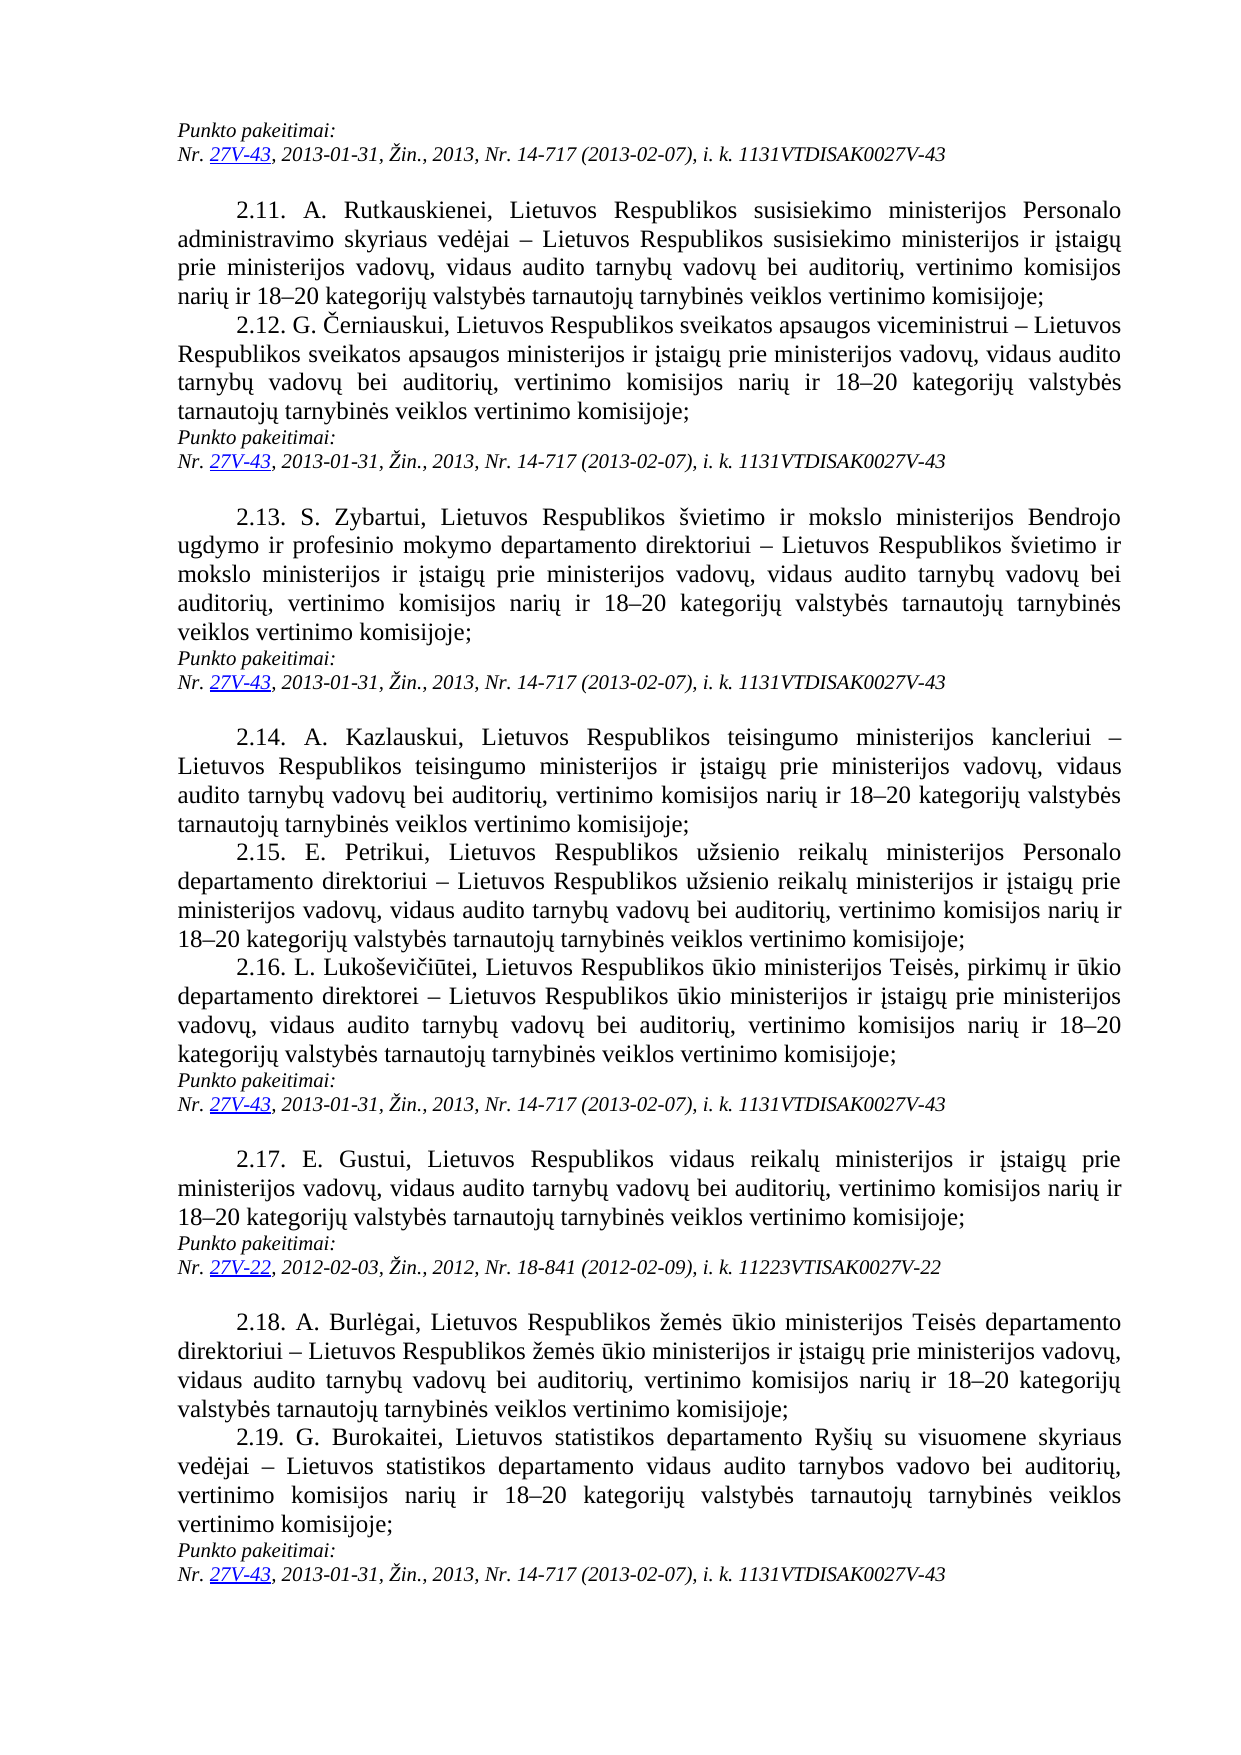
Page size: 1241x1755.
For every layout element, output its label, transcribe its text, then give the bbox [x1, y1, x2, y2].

text Nr. 27V-43, 2013-01-31, Žin., 2013, Nr. 14-717 (2013-02-07), i. k. 1131VTDISAK0027V-43 [177, 670, 1122, 694]
text 2.17. E. Gustui, Lietuvos Respublikos vidaus reikalų ministerijos ir įstaigų prie ministerijos vadovų, vidaus audito tarnybų vadovų bei auditorių, vertinimo komisijos narių ir 18–20 kategorijų valstybės tarnautojų tarnybinės veiklos vertinimo komisijoje; [177, 1144, 1122, 1231]
text Nr. 27V-43, 2013-01-31, Žin., 2013, Nr. 14-717 (2013-02-07), i. k. 1131VTDISAK0027V-43 [177, 1092, 1122, 1116]
text 2.16. L. Lukoševičiūtei, Lietuvos Respublikos ūkio ministerijos Teisės, pirkimų ir ūkio departamento direktorei – Lietuvos Respublikos ūkio ministerijos ir įstaigų prie ministerijos vadovų, vidaus audito tarnybų vadovų bei auditorių, vertinimo komisijos narių ir 18–20 kategorijų valstybės tarnautojų tarnybinės veiklos vertinimo komisijoje; [177, 952, 1122, 1067]
text Nr. 27V-43, 2013-01-31, Žin., 2013, Nr. 14-717 (2013-02-07), i. k. 1131VTDISAK0027V-43 [177, 142, 1122, 166]
text 2.18. A. Burlėgai, Lietuvos Respublikos žemės ūkio ministerijos Teisės departamento direktoriui – Lietuvos Respublikos žemės ūkio ministerijos ir įstaigų prie ministerijos vadovų, vidaus audito tarnybų vadovų bei auditorių, vertinimo komisijos narių ir 18–20 kategorijų valstybės tarnautojų tarnybinės veiklos vertinimo komisijoje; [177, 1307, 1122, 1422]
text 2.19. G. Burokaitei, Lietuvos statistikos departamento Ryšių su visuomene skyriaus vedėjai – Lietuvos statistikos departamento vidaus audito tarnybos vadovo bei auditorių, vertinimo komisijos narių ir 18–20 kategorijų valstybės tarnautojų tarnybinės veiklos vertinimo komisijoje; [177, 1422, 1122, 1537]
text 2.13. S. Zybartui, Lietuvos Respublikos švietimo ir mokslo ministerijos Bendrojo ugdymo ir profesinio mokymo departamento direktoriui – Lietuvos Respublikos švietimo ir mokslo ministerijos ir įstaigų prie ministerijos vadovų, vidaus audito tarnybų vadovų bei auditorių, vertinimo komisijos narių ir 18–20 kategorijų valstybės tarnautojų tarnybinės veiklos vertinimo komisijoje; [177, 502, 1122, 646]
text 2.14. A. Kazlauskui, Lietuvos Respublikos teisingumo ministerijos kancleriui – Lietuvos Respublikos teisingumo ministerijos ir įstaigų prie ministerijos vadovų, vidaus audito tarnybų vadovų bei auditorių, vertinimo komisijos narių ir 18–20 kategorijų valstybės tarnautojų tarnybinės veiklos vertinimo komisijoje; [177, 722, 1122, 837]
text Punkto pakeitimai: [177, 1231, 1122, 1255]
text Nr. 27V-43, 2013-01-31, Žin., 2013, Nr. 14-717 (2013-02-07), i. k. 1131VTDISAK0027V-43 [177, 449, 1122, 473]
text Punkto pakeitimai: [177, 646, 1122, 670]
text 2.15. E. Petrikui, Lietuvos Respublikos užsienio reikalų ministerijos Personalo departamento direktoriui – Lietuvos Respublikos užsienio reikalų ministerijos ir įstaigų prie ministerijos vadovų, vidaus audito tarnybų vadovų bei auditorių, vertinimo komisijos narių ir 18–20 kategorijų valstybės tarnautojų tarnybinės veiklos vertinimo komisijoje; [177, 837, 1122, 952]
text 2.11. A. Rutkauskienei, Lietuvos Respublikos susisiekimo ministerijos Personalo administravimo skyriaus vedėjai – Lietuvos Respublikos susisiekimo ministerijos ir įstaigų prie ministerijos vadovų, vidaus audito tarnybų vadovų bei auditorių, vertinimo komisijos narių ir 18–20 kategorijų valstybės tarnautojų tarnybinės veiklos vertinimo komisijoje; [177, 195, 1122, 310]
text Punkto pakeitimai: [177, 1537, 1122, 1562]
text 2.12. G. Černiauskui, Lietuvos Respublikos sveikatos apsaugos viceministrui – Lietuvos Respublikos sveikatos apsaugos ministerijos ir įstaigų prie ministerijos vadovų, vidaus audito tarnybų vadovų bei auditorių, vertinimo komisijos narių ir 18–20 kategorijų valstybės tarnautojų tarnybinės veiklos vertinimo komisijoje; [177, 310, 1122, 425]
text Punkto pakeitimai: [177, 118, 1122, 142]
text Punkto pakeitimai: [177, 1067, 1122, 1092]
text Punkto pakeitimai: [177, 425, 1122, 449]
text Nr. 27V-43, 2013-01-31, Žin., 2013, Nr. 14-717 (2013-02-07), i. k. 1131VTDISAK0027V-43 [177, 1562, 1122, 1586]
text Nr. 27V-22, 2012-02-03, Žin., 2012, Nr. 18-841 (2012-02-09), i. k. 11223VTISAK0027V-22 [177, 1255, 1122, 1279]
